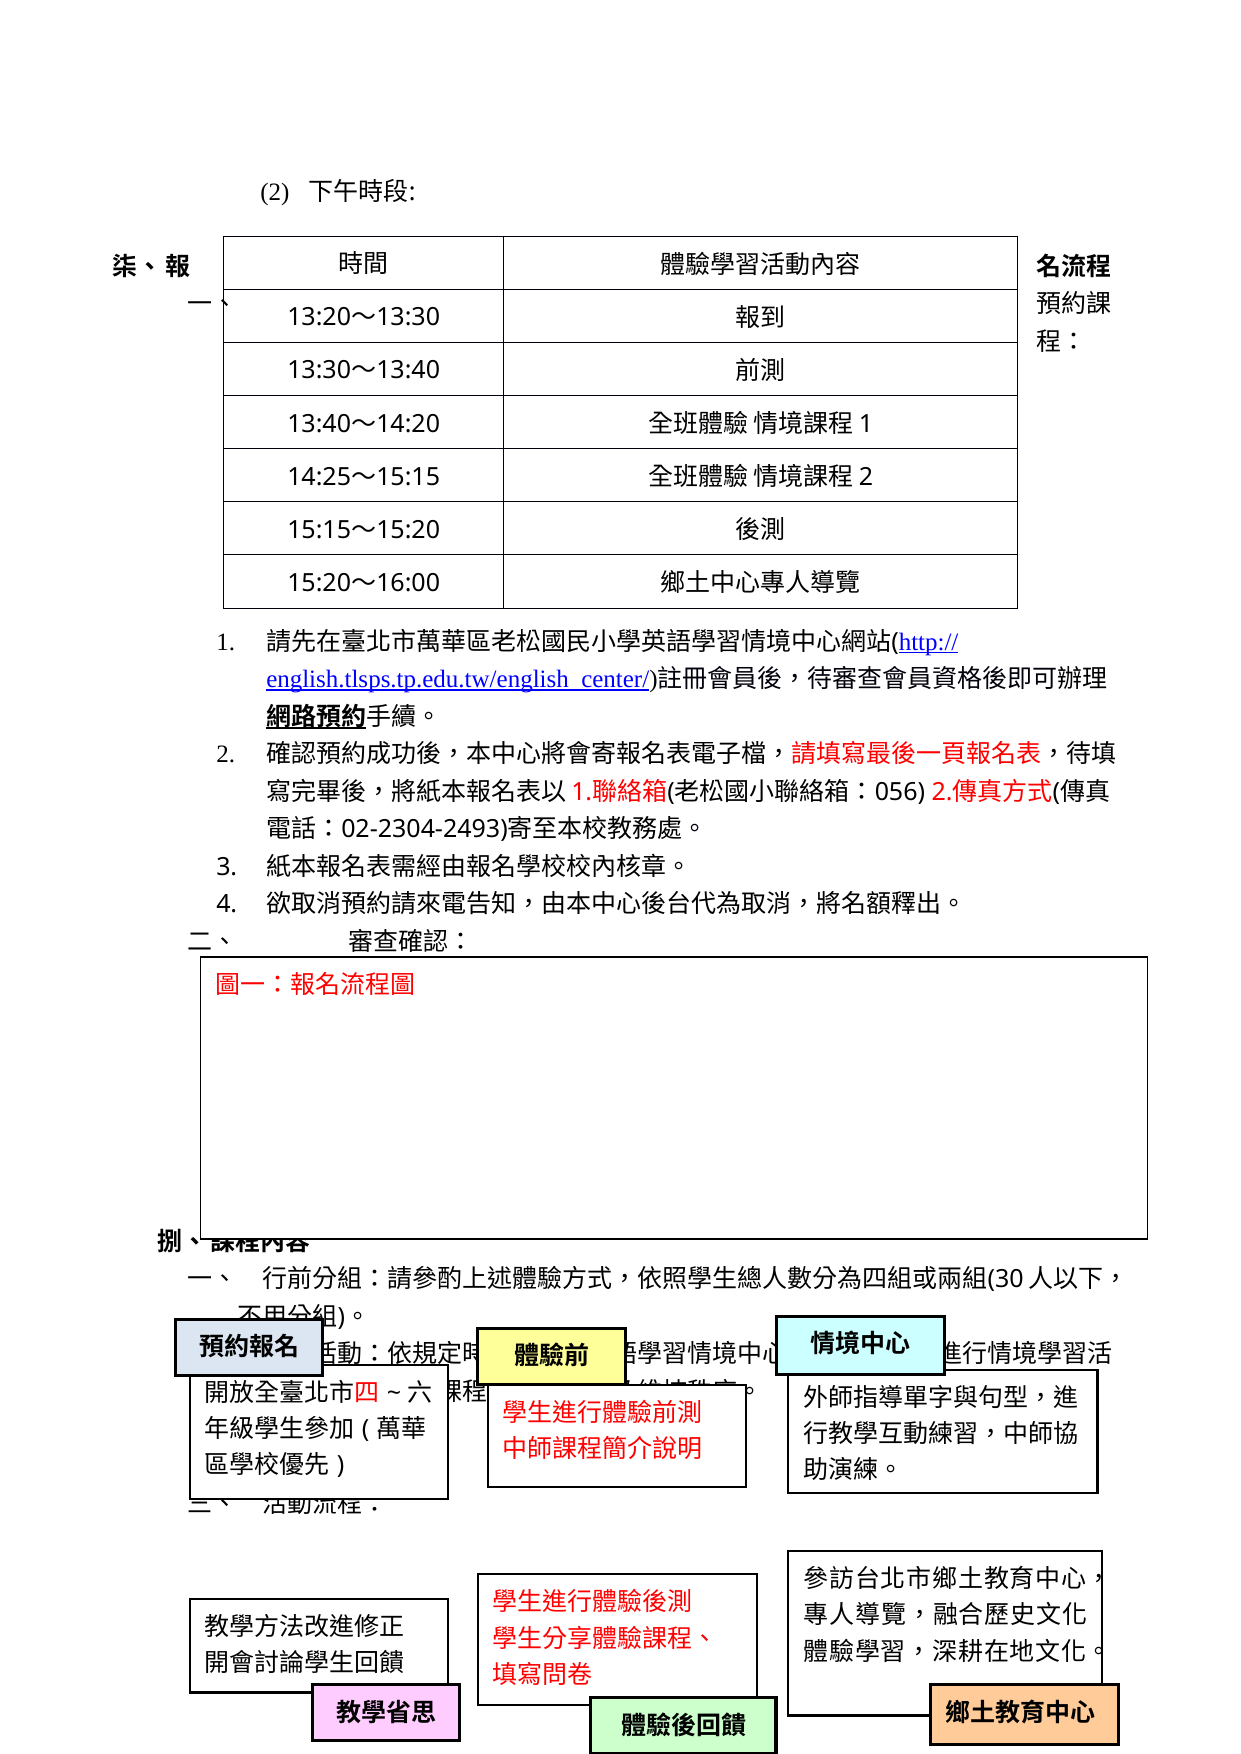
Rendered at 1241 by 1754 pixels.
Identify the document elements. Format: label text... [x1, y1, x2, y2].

list 課程內容 [266, 1240, 280, 1252]
list 活動流程： [309, 1500, 342, 1514]
list 課程內容 [157, 1214, 220, 1252]
list 下午時段: [260, 164, 1128, 202]
table_cell 報到 [504, 290, 1017, 342]
table_cell 13:20～13:30 [224, 290, 503, 342]
list 欲取消預約請來電告知，由本中心後台代為取消，將名額釋出。 [216, 877, 1128, 914]
table_cell 15:15～15:20 [224, 502, 503, 554]
list 預約課程： [1018, 277, 1128, 352]
list 行前分組：請參酌上述體驗方式，依照學生總人數分為四組或兩組(30人以下，不用分組)。 [187, 1252, 1128, 1327]
table_cell 鄉土中心專人導覽 [504, 555, 1017, 607]
list 活動流程： [187, 1477, 277, 1514]
table_cell 13:30～13:40 [224, 343, 503, 395]
list 報名流程 [112, 239, 223, 277]
table_cell 後測 [504, 502, 1017, 554]
table_cell 全班體驗 情境課程1 [504, 396, 1017, 448]
list 課程內容 [302, 1240, 1128, 1252]
list 報名流程 [1018, 239, 1137, 277]
list 確認預約成功後，本中心將會寄報名表電子檔，請填寫最後一頁報名表，待填寫完畢後，將紙本報名表以1.聯絡箱(老松國小聯絡箱：056) 2.傳真方式(傳真電話：02-2304-2493)寄至本校教務處。 [216, 727, 1128, 839]
list 活動流程： [279, 1500, 299, 1514]
list 活動流程： [300, 1500, 309, 1514]
table_cell 13:40～14:20 [224, 396, 503, 448]
list 預約課程： [187, 277, 223, 352]
list 審查確認： [187, 914, 1128, 952]
list 體驗活動：依規定時間至本校英語學習情境中心報到，並隨隊進行情境學習活動、鄉土教育中心課程、課間休息及維持秩序。 [324, 1327, 487, 1402]
table_cell 全班體驗 情境課程2 [504, 449, 1017, 501]
table_header 時間 [224, 237, 503, 289]
list 活動流程： [344, 1477, 1128, 1514]
table_header 體驗學習活動內容 [504, 237, 1017, 289]
list 課程內容 [254, 1240, 262, 1252]
table_cell 前測 [504, 343, 1017, 395]
list 體驗活動：依規定時間至本校英語學習情境中心報到，並隨隊進行情境學習活動、鄉土教育中心課程、課間休息及維持秩序。 [627, 1327, 787, 1402]
list 請先在臺北市萬華區老松國民小學英語學習情境中心網站(http://english.tlsps.tp.edu.tw/english_center/)註冊會員後，待審查會員資格後即可辦理網路預約手續。 [216, 352, 1128, 727]
list 課程內容 [243, 1240, 251, 1252]
list 課程內容 [282, 1240, 293, 1252]
table_cell 15:20～16:00 [224, 555, 503, 607]
list 本中心收到報名確認無誤後，會寄發行前通知至線上預約時登記的電子郵件信箱，煩請轉發帶隊教師。 [237, 952, 1128, 956]
list 體驗活動：依規定時間至本校英語學習情境中心報到，並隨隊進行情境學習活動、鄉土教育中心課程、課間休息及維持秩序。 [946, 1327, 1128, 1402]
list 課程內容 [228, 1240, 240, 1252]
list 紙本報名表需經由報名學校校內核章。 [216, 839, 1128, 877]
table_cell 14:25～15:15 [224, 449, 503, 501]
